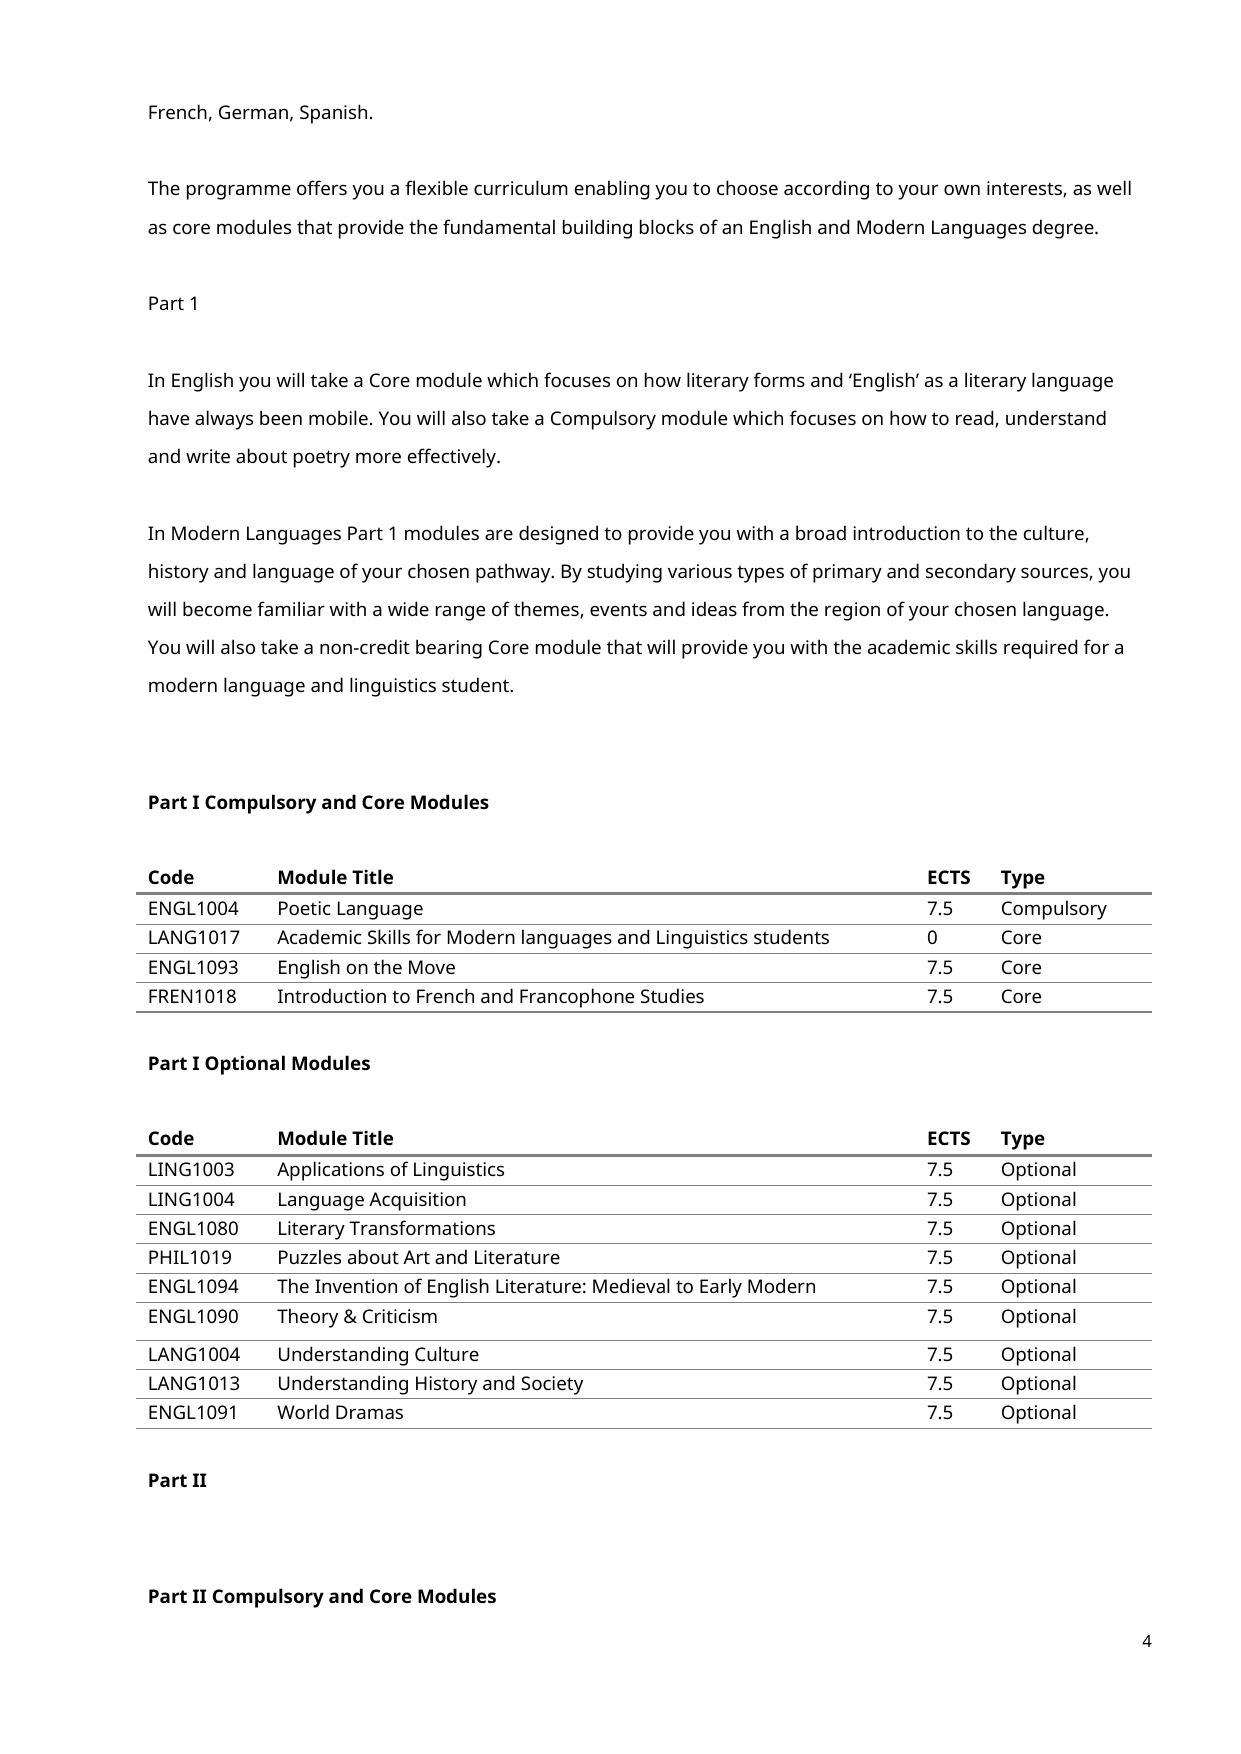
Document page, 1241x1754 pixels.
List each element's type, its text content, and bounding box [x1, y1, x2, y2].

table_cell Poetic Language [266, 895, 916, 924]
table_cell 7.5 [916, 895, 989, 924]
table_cell 7.5 [916, 1274, 989, 1302]
table_cell Core [989, 983, 1152, 1011]
table_cell Code [136, 1125, 266, 1153]
table_cell 7.5 [916, 1186, 989, 1214]
table_cell 7.5 [916, 1370, 989, 1398]
table_cell The Invention of English Literature: Medieval to Early Modern [266, 1274, 916, 1302]
table_cell LANG1004 [136, 1341, 266, 1369]
table_cell Introduction to French and Francophone Studies [266, 983, 916, 1011]
table_cell World Dramas [266, 1399, 916, 1428]
table_cell Part I Compulsory and Core Modules [136, 751, 1152, 864]
table_cell FREN1018 [136, 983, 266, 1011]
table_cell PHIL1019 [136, 1244, 266, 1273]
table_cell LING1003 [136, 1157, 266, 1185]
table_cell Language Acquisition [266, 1186, 916, 1214]
table_cell Module Title [266, 864, 916, 892]
table_cell Theory & Criticism [266, 1303, 916, 1340]
table_cell Type [989, 1125, 1152, 1153]
table_cell Optional [989, 1215, 1152, 1243]
table_cell LING1004 [136, 1186, 266, 1214]
table_cell 0 [916, 925, 989, 953]
table_cell Literary Transformations [266, 1215, 916, 1243]
table_cell Optional [989, 1370, 1152, 1398]
table_cell 7.5 [916, 983, 989, 1011]
table_cell 7.5 [916, 954, 989, 982]
table_cell Module Title [266, 1125, 916, 1153]
table_cell Puzzles about Art and Literature [266, 1244, 916, 1273]
table_cell 7.5 [916, 1399, 989, 1428]
table_cell Optional [989, 1244, 1152, 1273]
table_cell Optional [989, 1157, 1152, 1185]
table_cell ECTS [916, 1125, 989, 1153]
table_cell Type [989, 864, 1152, 892]
table_cell 7.5 [916, 1303, 989, 1340]
table_cell Part I Optional Modules [136, 1013, 1152, 1125]
table_cell Core [989, 925, 1152, 953]
table_cell ENGL1080 [136, 1215, 266, 1243]
table_cell LANG1013 [136, 1370, 266, 1398]
table_cell Code [136, 864, 266, 892]
table_cell 7.5 [916, 1215, 989, 1243]
table_cell ENGL1093 [136, 954, 266, 982]
table_cell ENGL1091 [136, 1399, 266, 1428]
table_cell ENGL1090 [136, 1303, 266, 1340]
table_cell Part II [136, 1429, 1152, 1546]
table_cell Optional [989, 1341, 1152, 1369]
table_cell Optional [989, 1186, 1152, 1214]
table_cell ENGL1094 [136, 1274, 266, 1302]
table_cell ECTS [916, 864, 989, 892]
table_cell 7.5 [916, 1157, 989, 1185]
table_cell Core [989, 954, 1152, 982]
table_cell Academic Skills for Modern languages and Linguistics students [266, 925, 916, 953]
table_cell French, German, Spanish. The programme offers you a flexible curriculum enabling you to choose according to your own interests, as well as core modules that provide the fundamental building blocks of an English and Modern Languages degree. Part 1 In English you will take a Core module which focuses on how literary forms and ‘English’ as a literary language have always been mobile. You will also take a Compulsory module which focuses on how to read, understand and write about poetry more effectively. In Modern Languages Part 1 modules are designed to provide you with a broad introduction to the culture, history and language of your chosen pathway. By studying various types of primary and secondary sources, you will become familiar with a wide range of themes, events and ideas from the region of your chosen language. You will also take a non-credit bearing Core module that will provide you with the academic skills required for a modern language and linguistics student. [136, 99, 1152, 751]
table_cell Understanding Culture [266, 1341, 916, 1369]
table_cell Optional [989, 1399, 1152, 1428]
table_cell Part II Compulsory and Core Modules [136, 1546, 1152, 1620]
table_cell ENGL1004 [136, 895, 266, 924]
table_cell Applications of Linguistics [266, 1157, 916, 1185]
table_cell English on the Move [266, 954, 916, 982]
table_cell Optional [989, 1274, 1152, 1302]
table_cell 7.5 [916, 1244, 989, 1273]
table_cell Compulsory [989, 895, 1152, 924]
table_cell LANG1017 [136, 925, 266, 953]
table_cell 7.5 [916, 1341, 989, 1369]
table_cell Optional [989, 1303, 1152, 1340]
table_cell Understanding History and Society [266, 1370, 916, 1398]
